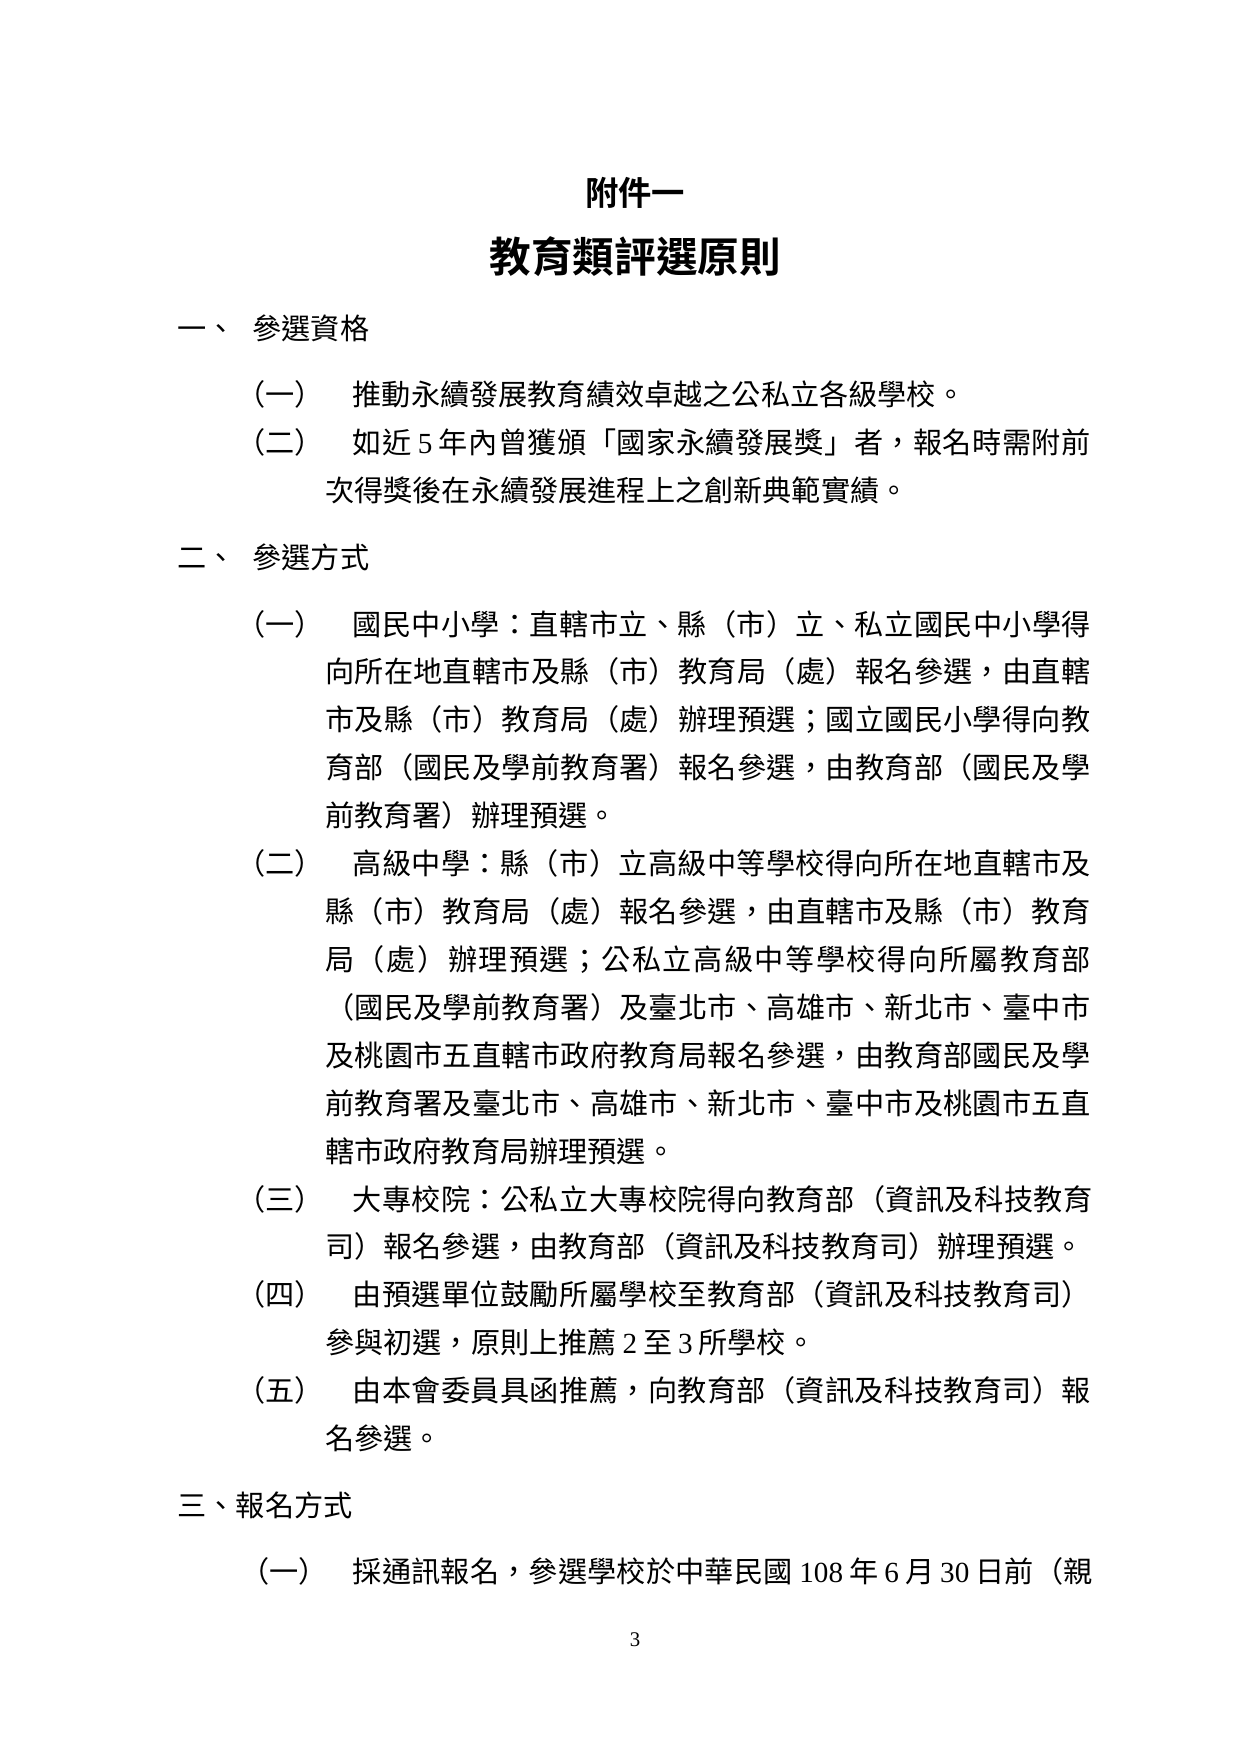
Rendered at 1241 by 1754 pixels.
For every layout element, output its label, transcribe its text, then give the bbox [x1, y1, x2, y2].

list 高級中學：縣（市）立高級中等學校得向所在地直轄市及縣（市）教育局（處）報名參選，由直轄市及縣（市）教育局（處）辦理預選；公私立高級中等學校得向所屬教育部（國民及學前教育署）及臺北市、高雄市、新北市、臺中市及桃園市五直轄市政府教育局報名參選，由教育部國民及學前教育署及臺北市、高雄市、新北市、臺中市及桃園市五直轄市政府教育局辦理預選。 [236, 836, 1092, 1172]
list 採通訊報名，參選學校於中華民國108年6月30日前（親 [240, 1544, 1092, 1592]
list 國民中小學：直轄市立、縣（市）立、私立國民中小學得向所在地直轄市及縣（市）教育局（處）報名參選，由直轄市及縣（市）教育局（處）辦理預選；國立國民小學得向教育部（國民及學前教育署）報名參選，由教育部（國民及學前教育署）辦理預選。 [236, 597, 1092, 836]
list 由本會委員具函推薦，向教育部（資訊及科技教育司）報名參選。 [236, 1363, 1092, 1459]
list 參選方式 [177, 530, 1092, 578]
text 附件一 [177, 167, 1092, 215]
list 如近5年內曾獲頒「國家永續發展獎」者，報名時需附前次得獎後在永續發展進程上之創新典範實績。 [236, 415, 1092, 511]
list 推動永續發展教育績效卓越之公私立各級學校。 [236, 367, 1092, 415]
text 三、報名方式 [177, 1478, 1092, 1526]
list 大專校院：公私立大專校院得向教育部（資訊及科技教育司）報名參選，由教育部（資訊及科技教育司）辦理預選。 [236, 1172, 1092, 1267]
list 由預選單位鼓勵所屬學校至教育部（資訊及科技教育司）參與初選，原則上推薦2至3所學校。 [236, 1267, 1092, 1363]
text 教育類評選原則 [177, 234, 1092, 282]
list 參選資格 [177, 301, 1092, 349]
